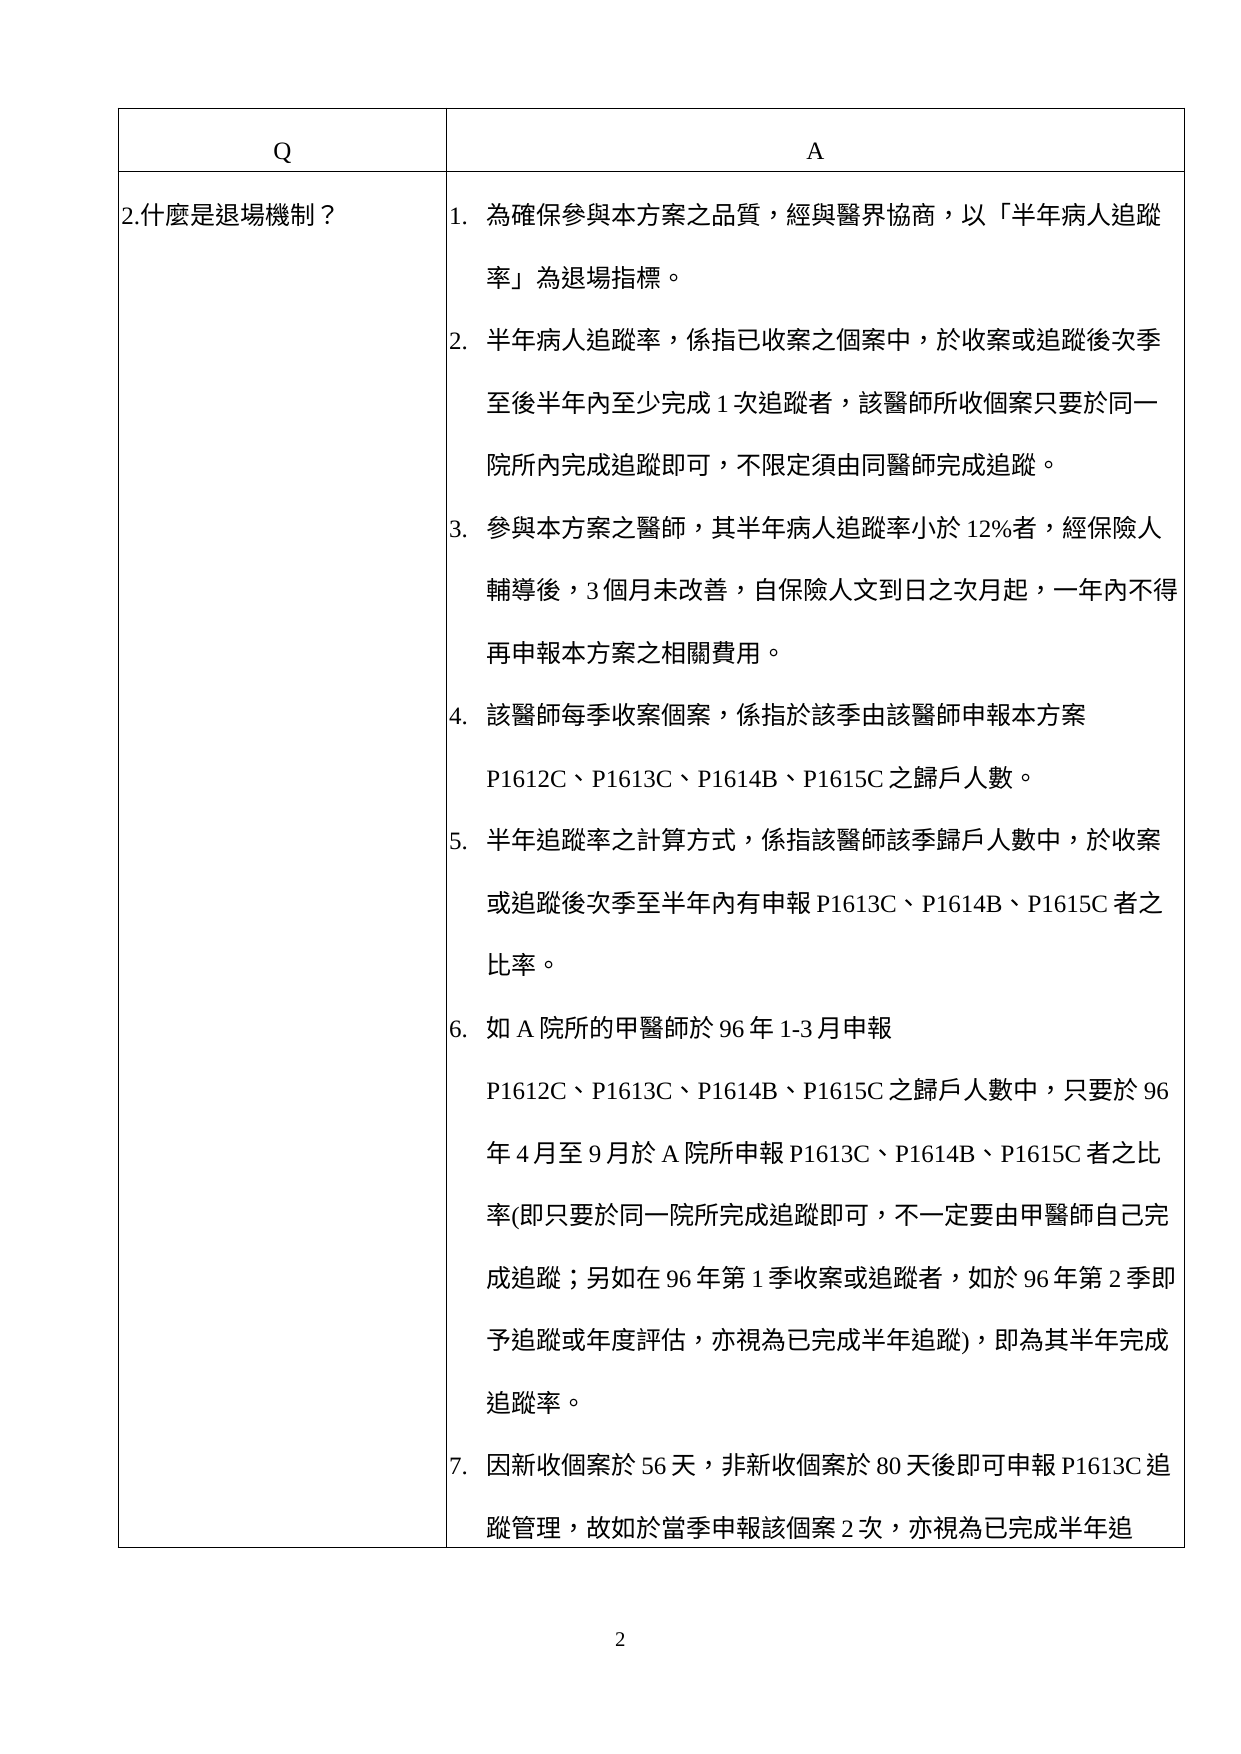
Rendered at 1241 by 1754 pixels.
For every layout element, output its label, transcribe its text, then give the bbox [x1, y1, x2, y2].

table_header Q [119, 109, 446, 171]
table_cell 2.什麼是退場機制？ [119, 172, 446, 1547]
table_cell 為確保參與本方案之品質，經與醫界協商，以「半年病人追蹤率」為退場指標。 半年病人追蹤率，係指已收案之個案中，於收案或追蹤後次季至後半年內至少完成1次追蹤者，該醫師所收個案只要於同一院所內完成追蹤即可，不限定須由同醫師完成追蹤。 參與本方案之醫師，其半年病人追蹤率小於12%者，經保險人輔導後，3個月未改善，自保險人文到日之次月起，一年內不得再申報本方案之相關費用。 該醫師每季收案個案，係指於該季由該醫師申報本方案P1612C、P1613C、P1614B、P1615C之歸戶人數。 半年追蹤率之計算方式，係指該醫師該季歸戶人數中，於收案或追蹤後次季至半年內有申報P1613C、P1614B、P1615C者之比率。 如A院所的甲醫師於96年1-3月申報P1612C、P1613C、P1614B、P1615C之歸戶人數中，只要於96年4月至9月於A院所申報P1613C、P1614B、P1615C者之比率(即只要於同一院所完成追蹤即可，不一定要由甲醫師自己完成追蹤；另如在96年第1季收案或追蹤者，如於96年第2季即予追蹤或年度評估，亦視為已完成半年追蹤)，即為其半年完成追蹤率。 因新收個案於56天，非新收個案於80天後即可申報P1613C追蹤管理，故如於當季申報該個案2次，亦視為已完成半年追蹤。 「半年病人追蹤率」計算至整數位，小數點以下四捨五入。 [447, 172, 1184, 1547]
table_header A [447, 109, 1184, 171]
